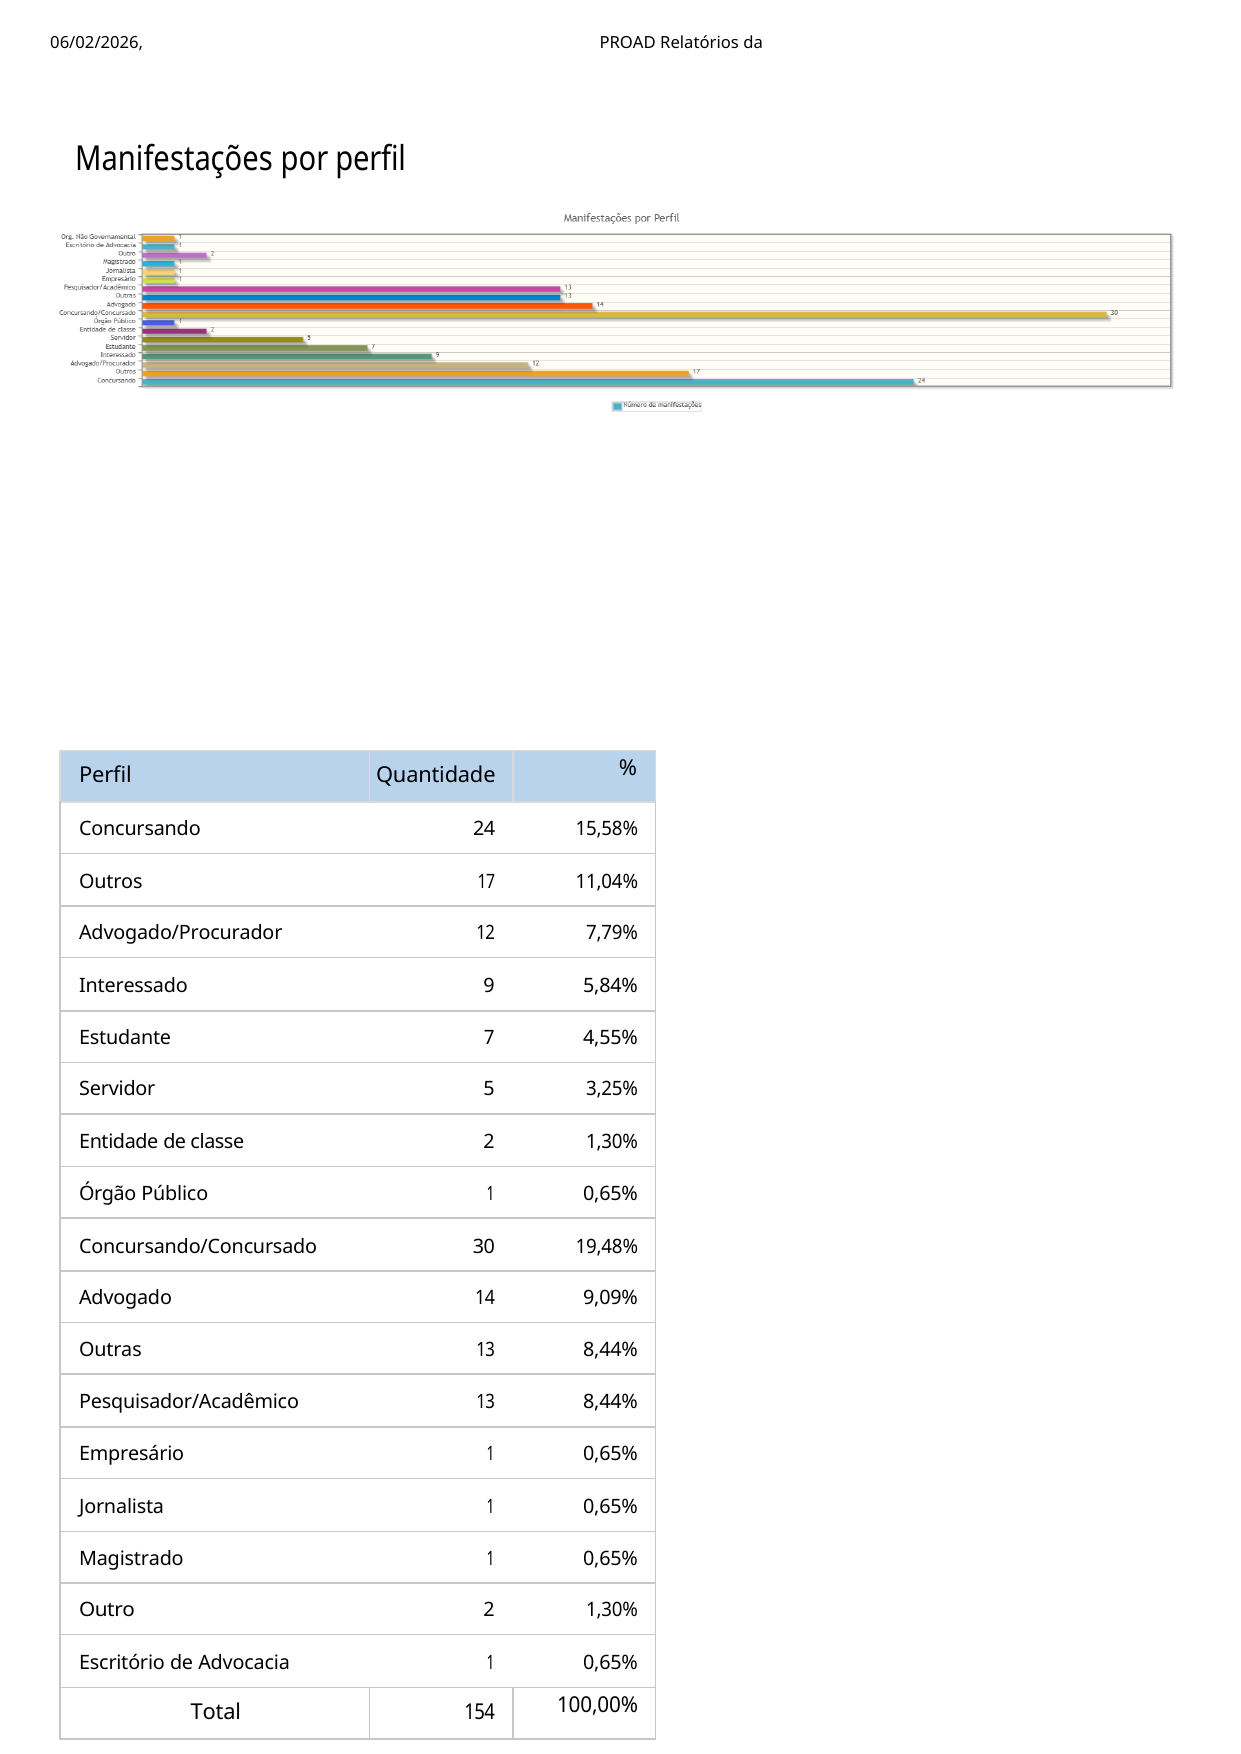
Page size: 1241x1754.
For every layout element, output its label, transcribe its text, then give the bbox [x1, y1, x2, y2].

table_cell Advogado/Procurador [61, 907, 369, 957]
table_cell 0,65% [513, 1479, 655, 1531]
table_cell Outros [61, 854, 369, 905]
table_cell 2 [369, 1115, 513, 1166]
table_cell 0,65% [513, 1167, 655, 1217]
table_cell 7,79% [513, 907, 655, 957]
table_cell 1 [369, 1167, 513, 1217]
table_cell 100,00% [514, 1688, 655, 1738]
table_cell Servidor [61, 1063, 369, 1113]
table_cell Outro [61, 1584, 369, 1634]
table_cell 15,58% [513, 803, 655, 852]
table_header Perfil [61, 751, 369, 801]
table_cell Entidade de classe [61, 1115, 369, 1166]
table_cell 17 [369, 854, 513, 905]
table_cell 2 [369, 1584, 513, 1634]
table_cell 7 [369, 1012, 513, 1061]
table_cell Advogado [61, 1272, 369, 1322]
table_cell 1 [369, 1428, 513, 1478]
table_cell 9,09% [513, 1272, 655, 1322]
table_cell 30 [369, 1219, 513, 1270]
table_cell Concursando/Concursado [61, 1219, 369, 1270]
table_cell Jornalista [61, 1479, 369, 1531]
table_cell Outras [61, 1323, 369, 1373]
table_cell 1,30% [513, 1584, 655, 1634]
table_cell Interessado [61, 958, 369, 1010]
table_cell Órgão Público [61, 1167, 369, 1217]
table_cell Estudante [61, 1012, 369, 1061]
table_cell 12 [369, 907, 513, 957]
table_cell 1,30% [513, 1115, 655, 1166]
table_cell 8,44% [513, 1375, 655, 1426]
table_cell Pesquisador/Acadêmico [61, 1375, 369, 1426]
table_cell 11,04% [513, 854, 655, 905]
table_cell 154 [370, 1688, 512, 1738]
table_cell 0,65% [513, 1428, 655, 1478]
subtitle Manifestações por perfil [75, 133, 1196, 180]
table_cell 24 [369, 803, 513, 852]
table_cell 3,25% [513, 1063, 655, 1113]
table_cell 5 [369, 1063, 513, 1113]
table_cell Empresário [61, 1428, 369, 1478]
table_header Quantidade [370, 751, 512, 801]
table_cell 0,65% [513, 1635, 655, 1687]
table_cell 13 [369, 1323, 513, 1373]
table_cell Total [61, 1688, 369, 1738]
table_cell 14 [369, 1272, 513, 1322]
table_cell 19,48% [513, 1219, 655, 1270]
table_cell Concursando [61, 803, 369, 852]
table_cell 4,55% [513, 1012, 655, 1061]
table_cell 0,65% [513, 1532, 655, 1582]
table_cell 13 [369, 1375, 513, 1426]
table_cell Magistrado [61, 1532, 369, 1582]
picture [59, 213, 1174, 412]
table_cell 1 [369, 1479, 513, 1531]
table_cell 5,84% [513, 958, 655, 1010]
table_header % [514, 751, 655, 801]
table_cell 1 [369, 1532, 513, 1582]
table_cell 9 [369, 958, 513, 1010]
table_cell 1 [369, 1635, 513, 1687]
table_cell 8,44% [513, 1323, 655, 1373]
table_cell Escritório de Advocacia [61, 1635, 369, 1687]
